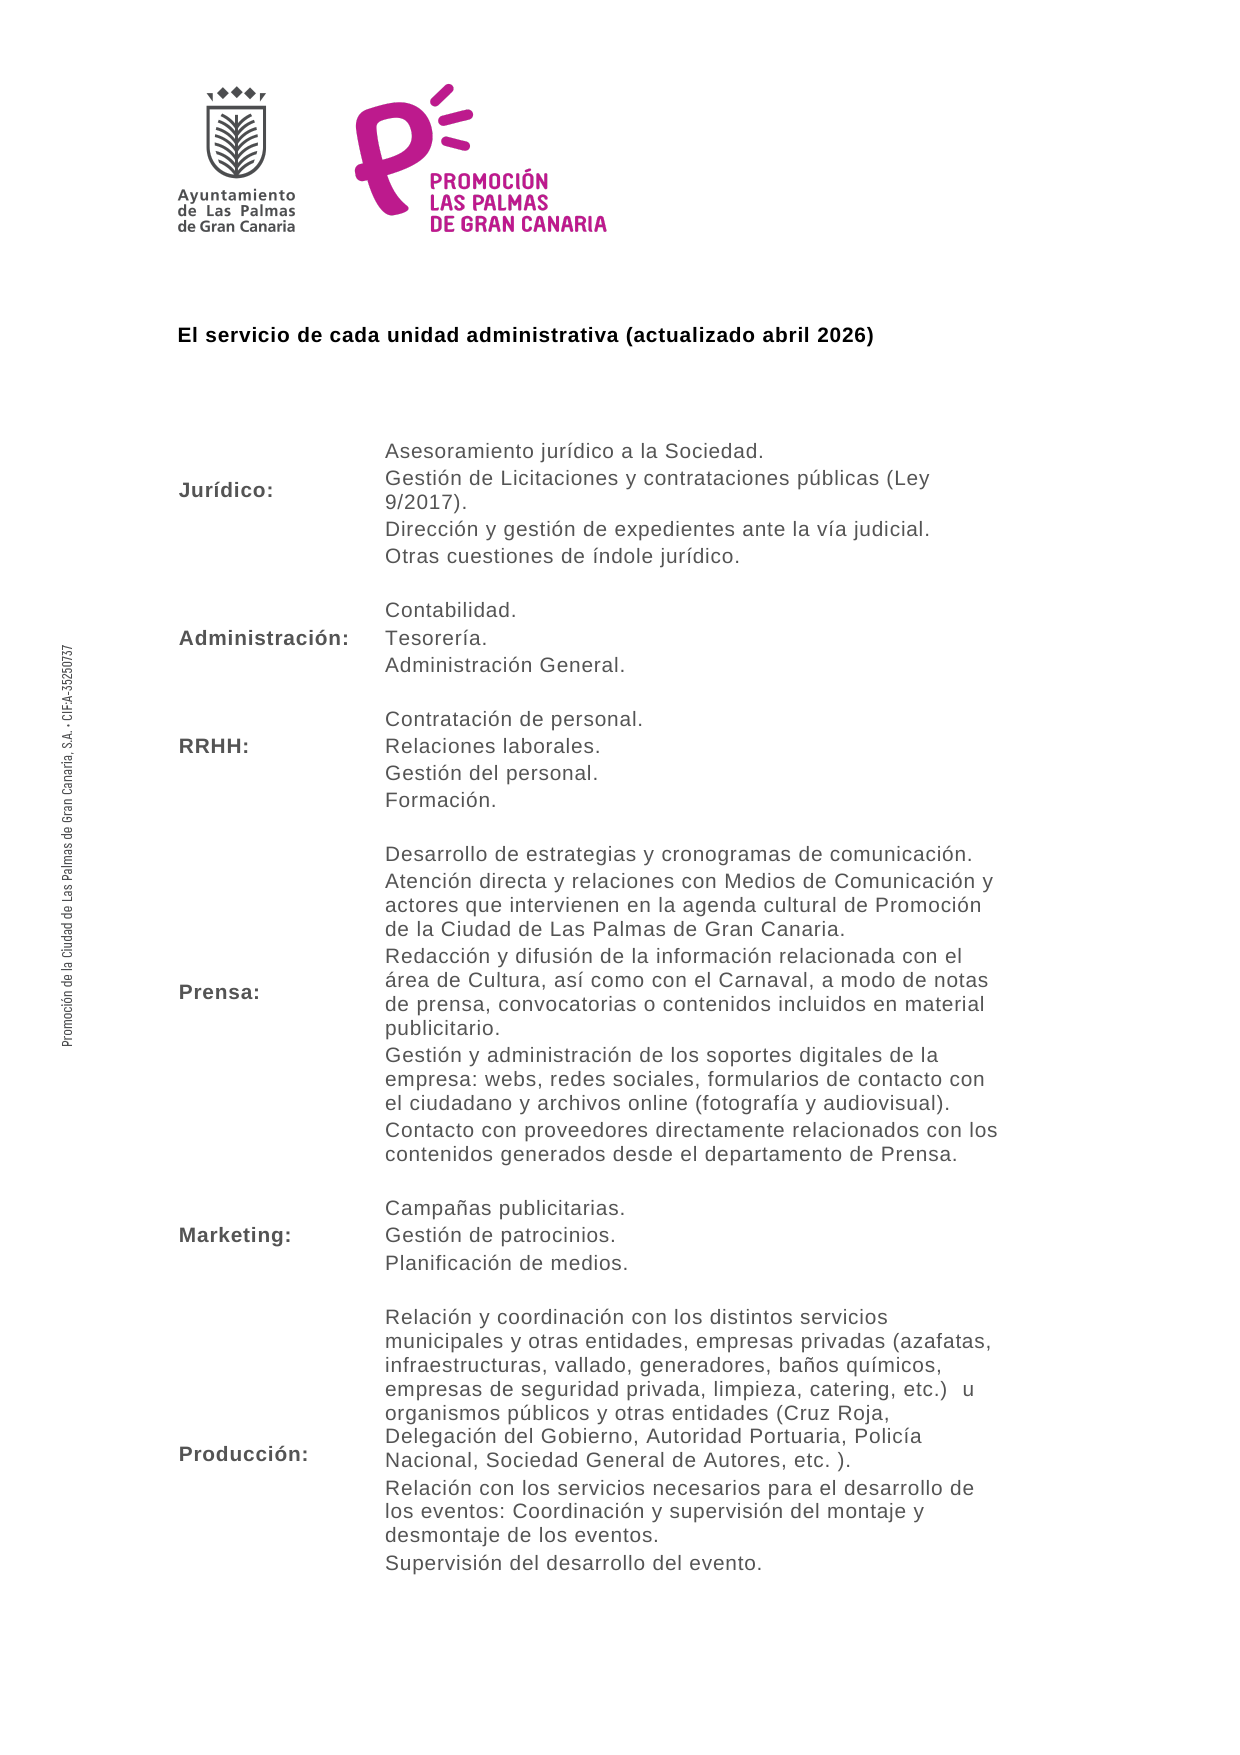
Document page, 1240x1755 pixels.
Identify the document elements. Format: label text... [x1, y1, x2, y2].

table_cell Planificación de medios. [384, 1249, 1006, 1276]
table_cell [177, 1249, 383, 1276]
table_cell Marketing: [177, 1222, 383, 1249]
table_cell [177, 841, 383, 868]
table_cell Relaciones laborales. [384, 732, 1006, 759]
table_cell [177, 1042, 383, 1117]
table_cell Formación. [384, 786, 1006, 813]
table_cell Redacción y difusión de la información relacionada con el área de Cultura, así como con el Carnaval, a modo de notas de prensa, convocatorias o contenidos incluidos en material publicitario. [384, 943, 1006, 1042]
table_cell Contacto con proveedores directamente relacionados con los contenidos generados desde el departamento de Prensa. [384, 1117, 1006, 1168]
table_cell Desarrollo de estrategias y cronogramas de comunicación. [384, 841, 1006, 868]
table_cell [177, 814, 383, 841]
table_cell Contabilidad. [384, 597, 1006, 624]
table_cell Administración General. [384, 651, 1006, 678]
table_header Asesoramiento jurídico a la Sociedad. [384, 438, 1006, 464]
table_cell [384, 814, 1006, 841]
table_cell Otras cuestiones de índole jurídico. [384, 543, 1006, 570]
table_cell [177, 543, 383, 570]
table_cell [177, 1117, 383, 1168]
table_cell Gestión y administración de los soportes digitales de la empresa: webs, redes sociales, formularios de contacto con el ciudadano y archivos online (fotografía y audiovisual). [384, 1042, 1006, 1117]
table_cell Atención directa y relaciones con Medios de Comunicación y actores que intervienen en la agenda cultural de Promoción de la Ciudad de Las Palmas de Gran Canaria. [384, 868, 1006, 943]
table_cell Producción: [177, 1303, 383, 1604]
table_cell Tesorería. [384, 624, 1006, 651]
table_cell [177, 1168, 383, 1195]
table_cell [177, 1276, 383, 1303]
table_cell Contratación de personal. [384, 705, 1006, 732]
table_cell [384, 1276, 1006, 1303]
table_cell Dirección y gestión de expedientes ante la vía judicial. [384, 516, 1006, 543]
table_cell [384, 1577, 1006, 1604]
table_cell Gestión del personal. [384, 759, 1006, 786]
table_cell Gestión de Licitaciones y contrataciones públicas (Ley 9/2017). [384, 465, 1006, 516]
table_cell Prensa: [177, 943, 383, 1042]
table_cell [384, 678, 1006, 705]
table_cell Campañas publicitarias. [384, 1195, 1006, 1222]
table_cell Supervisión del desarrollo del evento. [384, 1549, 1006, 1577]
table_cell [177, 516, 383, 543]
table_cell RRHH: [177, 732, 383, 759]
table_cell Gestión de patrocinios. [384, 1222, 1006, 1249]
text El servicio de cada unidad administrativa (actualizado abril 2026) [177, 323, 1062, 347]
table_cell [177, 651, 383, 678]
table_cell [177, 1195, 383, 1222]
table_cell Relación y coordinación con los distintos servicios municipales y otras entidades, empresas privadas (azafatas, infraestructuras, vallado, generadores, baños químicos, empresas de seguridad privada, limpieza, catering, etc.) u organismos públicos y otras entidades (Cruz Roja, Delegación del Gobierno, Autoridad Portuaria, Policía Nacional, Sociedad General de Autores, etc. ). [384, 1303, 1006, 1474]
table_cell Jurídico: [177, 465, 383, 516]
table_cell [177, 597, 383, 624]
table_cell Administración: [177, 624, 383, 651]
table_cell [177, 759, 383, 786]
table_header [177, 438, 383, 464]
table_cell [384, 570, 1006, 597]
table_cell [177, 678, 383, 705]
table_cell [177, 786, 383, 813]
table_cell [177, 705, 383, 732]
table_cell Relación con los servicios necesarios para el desarrollo de los eventos: Coordinación y supervisión del montaje y desmontaje de los eventos. [384, 1474, 1006, 1549]
table_cell [384, 1168, 1006, 1195]
table_cell [177, 868, 383, 943]
table_cell [177, 570, 383, 597]
